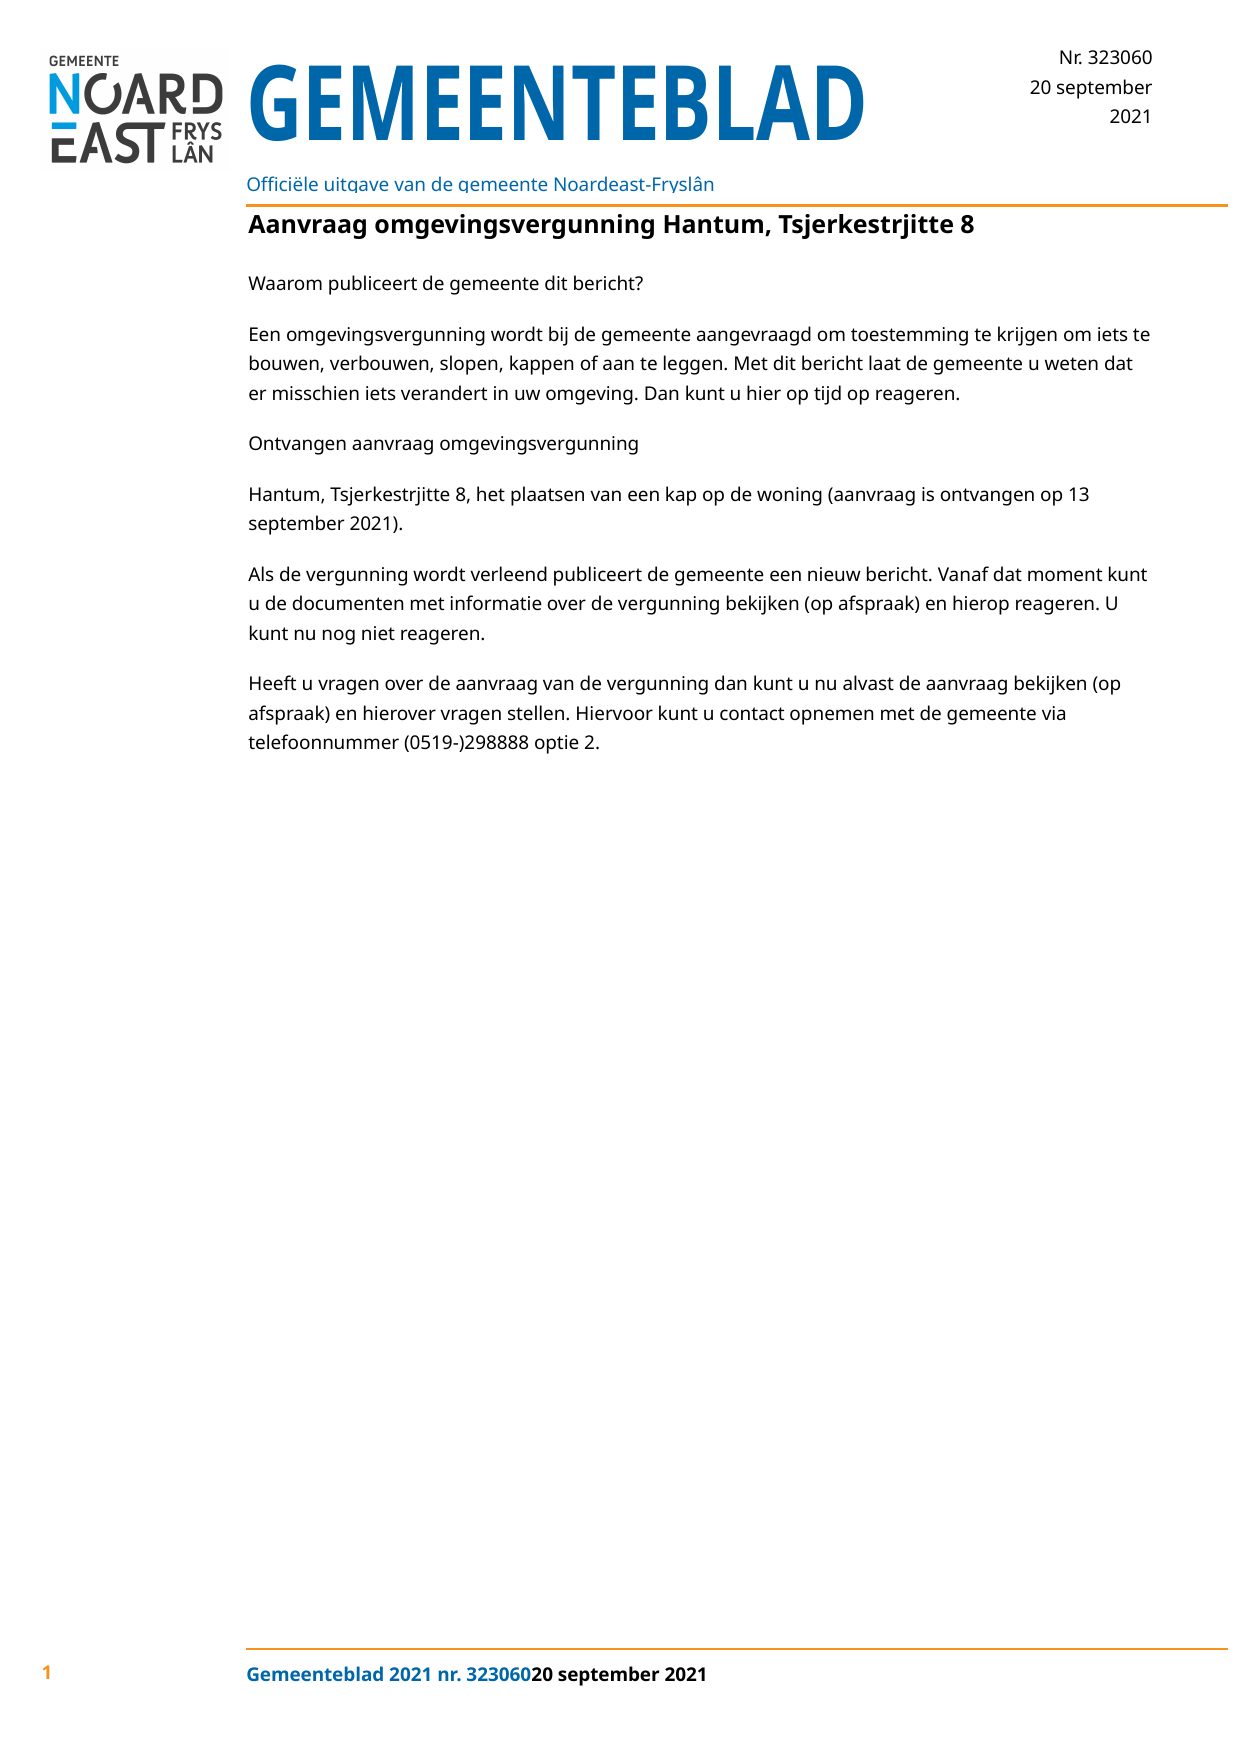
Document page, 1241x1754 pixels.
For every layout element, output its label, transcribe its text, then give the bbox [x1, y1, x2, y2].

text Heeft u vragen over de aanvraag van de vergunning dan kunt u nu alvast de aanvraag bekijken (op afspraak) en hierover vragen stellen. Hiervoor kunt u contact opnemen met de gemeente via telefoonnummer (0519-)298888 optie 2. [248, 670, 1152, 755]
text Aanvraag omgevingsvergunning Hantum, Tsjerkestrjitte 8 [248, 207, 1152, 241]
text Een omgevingsvergunning wordt bij de gemeente aangevraagd om toestemming te krijgen om iets te bouwen, verbouwen, slopen, kappen of aan te leggen. Met dit bericht laat de gemeente u weten dat er misschien iets verandert in uw omgeving. Dan kunt u hier op tijd op reageren. [248, 321, 1152, 406]
text Als de vergunning wordt verleend publiceert de gemeente een nieuw bericht. Vanaf dat moment kunt u de documenten met informatie over de vergunning bekijken (op afspraak) en hierop reageren. U kunt nu nog niet reageren. [248, 561, 1152, 646]
text Hantum, Tsjerkestrjitte 8, het plaatsen van een kap op de woning (aanvraag is ontvangen op 13 september 2021). [248, 481, 1152, 536]
text Waarom publiceert de gemeente dit bericht? [248, 270, 1152, 296]
picture [41, 47, 231, 172]
text Ontvangen aanvraag omgevingsvergunning [248, 430, 1152, 456]
